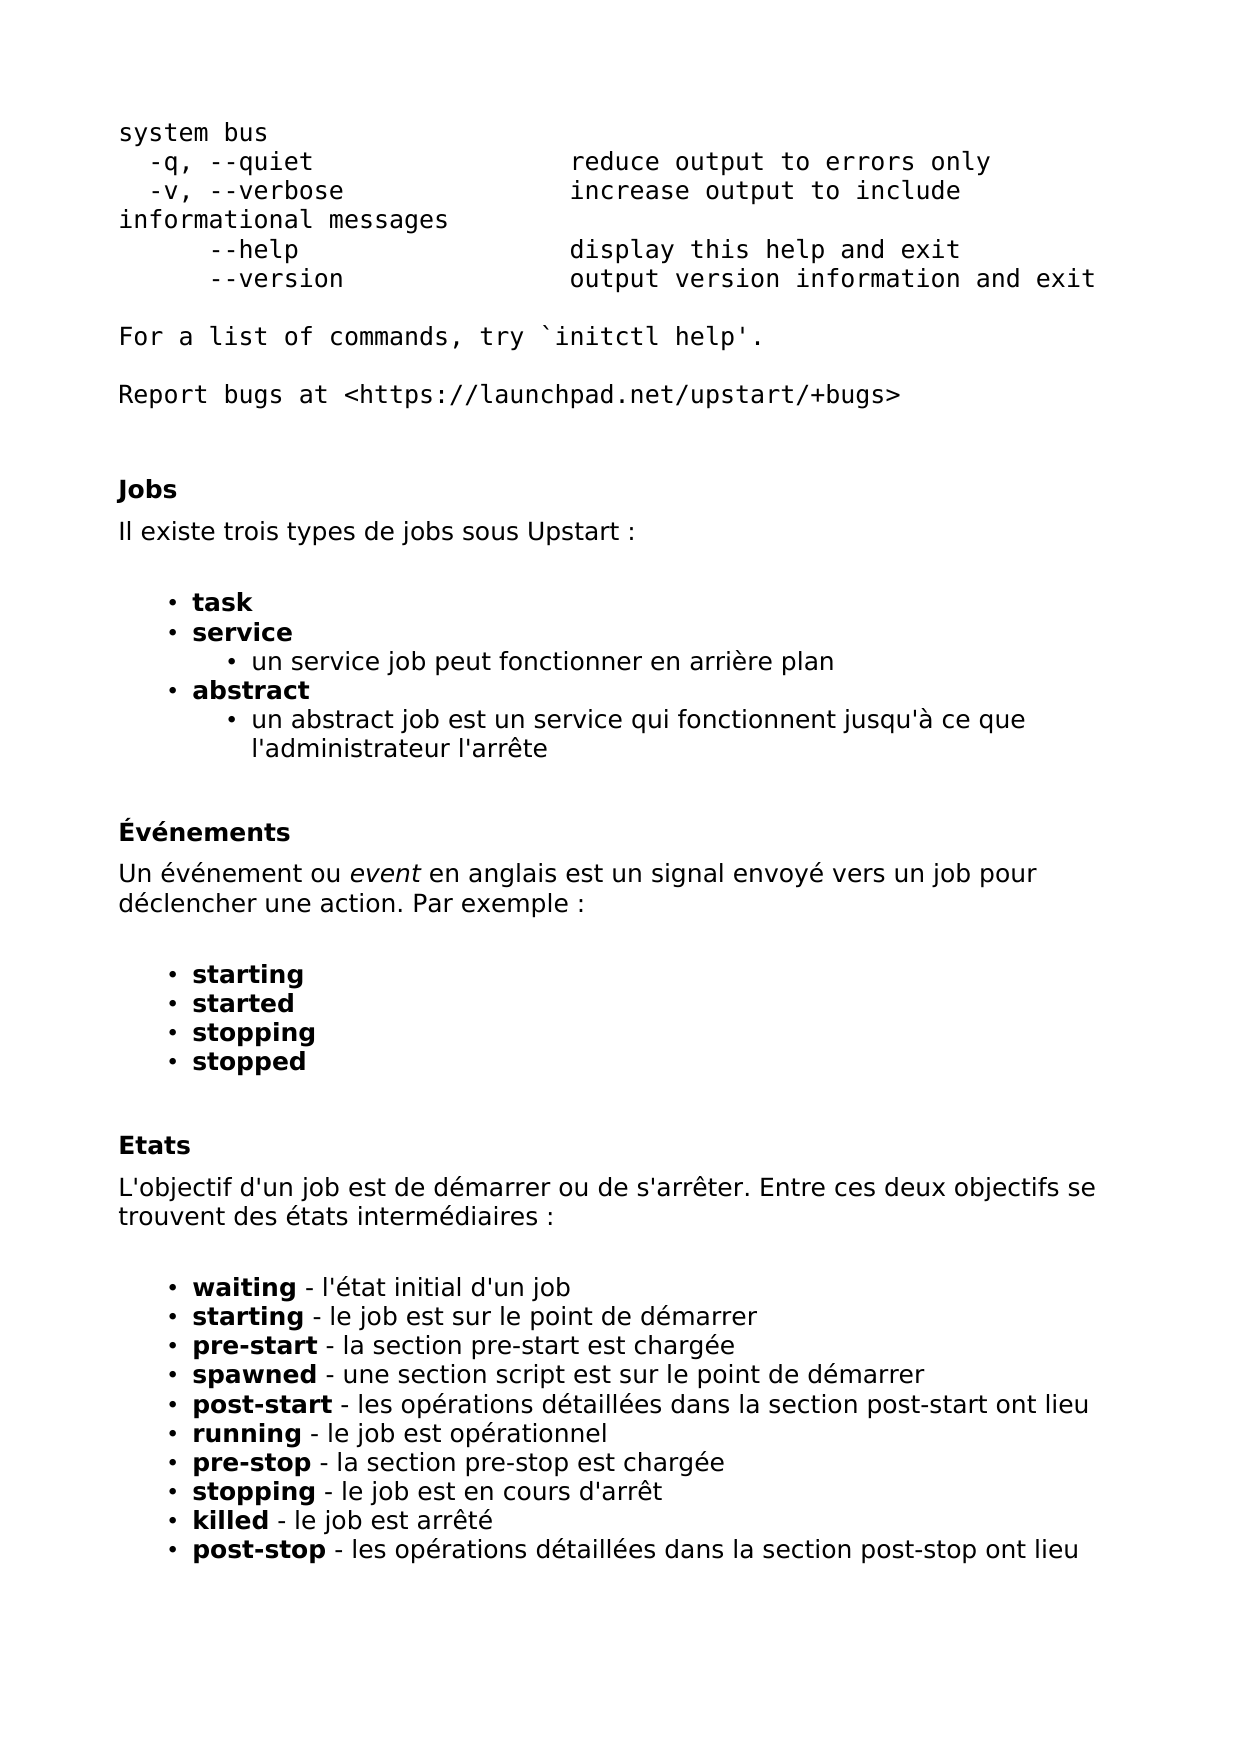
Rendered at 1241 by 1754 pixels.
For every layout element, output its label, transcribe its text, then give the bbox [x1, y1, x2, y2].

list waiting - l'état initial d'un job [177, 1273, 1122, 1302]
list starting [177, 960, 1122, 989]
list pre-start - la section pre-start est chargée [177, 1331, 1122, 1361]
list abstract [177, 676, 1122, 705]
text L'objectif d'un job est de démarrer ou de s'arrêter. Entre ces deux objectifs se trouvent des états intermédiaires : [118, 1173, 1122, 1231]
list task [177, 588, 1122, 618]
list service [177, 618, 1122, 647]
list pre-stop - la section pre-stop est chargée [177, 1448, 1122, 1477]
list started [177, 989, 1122, 1018]
list spawned - une section script est sur le point de démarrer [177, 1361, 1122, 1390]
text Il existe trois types de jobs sous Upstart : [118, 517, 1122, 547]
list un service job peut fonctionner en arrière plan [236, 647, 1122, 676]
list starting - le job est sur le point de démarrer [177, 1302, 1122, 1331]
text Un événement ou event en anglais est un signal envoyé vers un job pour déclencher une action. Par exemple : [118, 860, 1122, 918]
subtitle Jobs [118, 476, 1122, 505]
list killed - le job est arrêté [177, 1506, 1122, 1536]
list stopped [177, 1047, 1122, 1077]
list un abstract job est un service qui fonctionnent jusqu'à ce que l'administrateur l'arrête [236, 705, 1122, 763]
subtitle Événements [118, 818, 1122, 847]
list running - le job est opérationnel [177, 1419, 1122, 1448]
subtitle Etats [118, 1131, 1122, 1160]
list stopping - le job est en cours d'arrêt [177, 1477, 1122, 1506]
list post-start - les opérations détaillées dans la section post-start ont lieu [177, 1390, 1122, 1419]
text system bus -q, --quiet reduce output to errors only -v, --verbose increase output to include informational messages --help display this help and exit --version output version information and exit For a list of commands, try `initctl help'. Report bugs at <https://launchpad.net/upstart/+bugs> [118, 118, 1122, 439]
list stopping [177, 1018, 1122, 1047]
list post-stop - les opérations détaillées dans la section post-stop ont lieu [177, 1536, 1122, 1565]
